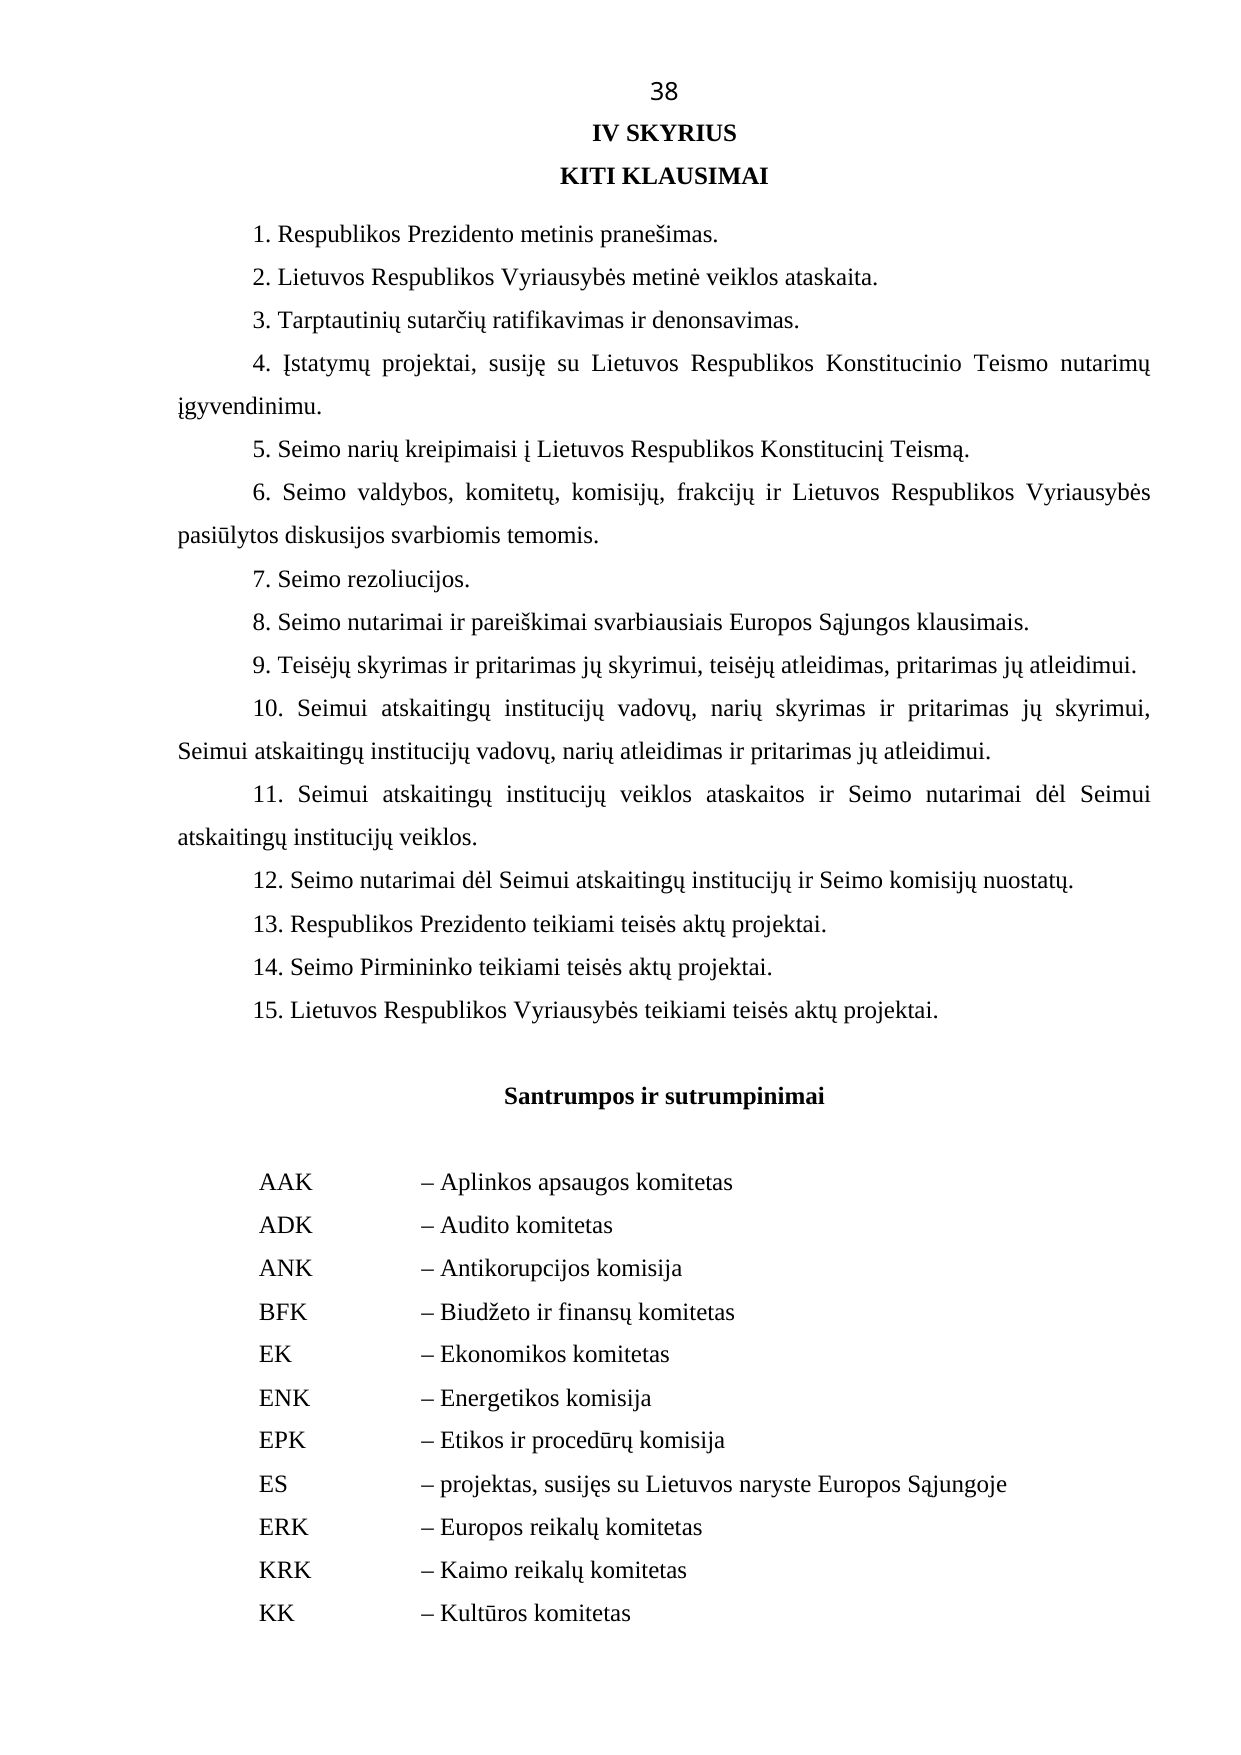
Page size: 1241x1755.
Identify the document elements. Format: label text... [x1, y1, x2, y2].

table_cell – Europos reikalų komitetas [410, 1512, 1174, 1555]
table_cell – Etikos ir procedūrų komisija [410, 1426, 1174, 1469]
table_cell ES [248, 1469, 410, 1512]
text IV SKYRIUS [177, 118, 1152, 147]
table_cell EK [248, 1340, 410, 1383]
table_cell KRK [248, 1555, 410, 1598]
table_cell – Biudžeto ir finansų komitetas [410, 1297, 1174, 1339]
text 5. Seimo narių kreipimaisi į Lietuvos Respublikos Konstitucinį Teismą. [177, 434, 1152, 463]
text 13. Respublikos Prezidento teikiami teisės aktų projektai. [177, 909, 1152, 937]
table_cell – Kaimo reikalų komitetas [410, 1555, 1174, 1598]
table_cell BFK [248, 1297, 410, 1339]
table_cell KK [248, 1598, 410, 1626]
text 10. Seimui atskaitingų institucijų vadovų, narių skyrimas ir pritarimas jų skyrimui, Seimui atskaitingų institucijų vadovų, narių atleidimas ir pritarimas jų atleidimui. [177, 693, 1152, 765]
text KITI KLAUSIMAI [177, 161, 1152, 190]
text 6. Seimo valdybos, komitetų, komisijų, frakcijų ir Lietuvos Respublikos Vyriausybės pasiūlytos diskusijos svarbiomis temomis. [177, 477, 1152, 549]
text 3. Tarptautinių sutarčių ratifikavimas ir denonsavimas. [177, 305, 1152, 334]
text Santrumpos ir sutrumpinimai [177, 1081, 1152, 1110]
table_cell ERK [248, 1512, 410, 1555]
table_cell – Antikorupcijos komisija [410, 1254, 1174, 1297]
text 11. Seimui atskaitingų institucijų veiklos ataskaitos ir Seimo nutarimai dėl Seimui atskaitingų institucijų veiklos. [177, 779, 1152, 851]
table_cell – Energetikos komisija [410, 1383, 1174, 1426]
text 7. Seimo rezoliucijos. [177, 564, 1152, 592]
table_cell – Ekonomikos komitetas [410, 1340, 1174, 1383]
text 2. Lietuvos Respublikos Vyriausybės metinė veiklos ataskaita. [177, 262, 1152, 291]
table_cell – projektas, susijęs su Lietuvos naryste Europos Sąjungoje [410, 1469, 1174, 1512]
text 1. Respublikos Prezidento metinis pranešimas. [177, 219, 1152, 247]
text 15. Lietuvos Respublikos Vyriausybės teikiami teisės aktų projektai. [177, 995, 1152, 1024]
text 14. Seimo Pirmininko teikiami teisės aktų projektai. [177, 952, 1152, 981]
text 9. Teisėjų skyrimas ir pritarimas jų skyrimui, teisėjų atleidimas, pritarimas jų atleidimui. [177, 650, 1152, 679]
text 12. Seimo nutarimai dėl Seimui atskaitingų institucijų ir Seimo komisijų nuostatų. [177, 866, 1152, 894]
table_cell EPK [248, 1426, 410, 1469]
table_cell ANK [248, 1254, 410, 1297]
text 8. Seimo nutarimai ir pareiškimai svarbiausiais Europos Sąjungos klausimais. [177, 607, 1152, 636]
table_cell ADK [248, 1211, 410, 1253]
table_cell – Audito komitetas [410, 1211, 1174, 1253]
table_cell ENK [248, 1383, 410, 1426]
table_cell – Kultūros komitetas [410, 1598, 1174, 1626]
table_header – Aplinkos apsaugos komitetas [410, 1168, 1174, 1211]
table_header AAK [248, 1168, 410, 1211]
text 4. Įstatymų projektai, susiję su Lietuvos Respublikos Konstitucinio Teismo nutarimų įgyvendinimu. [177, 348, 1152, 420]
